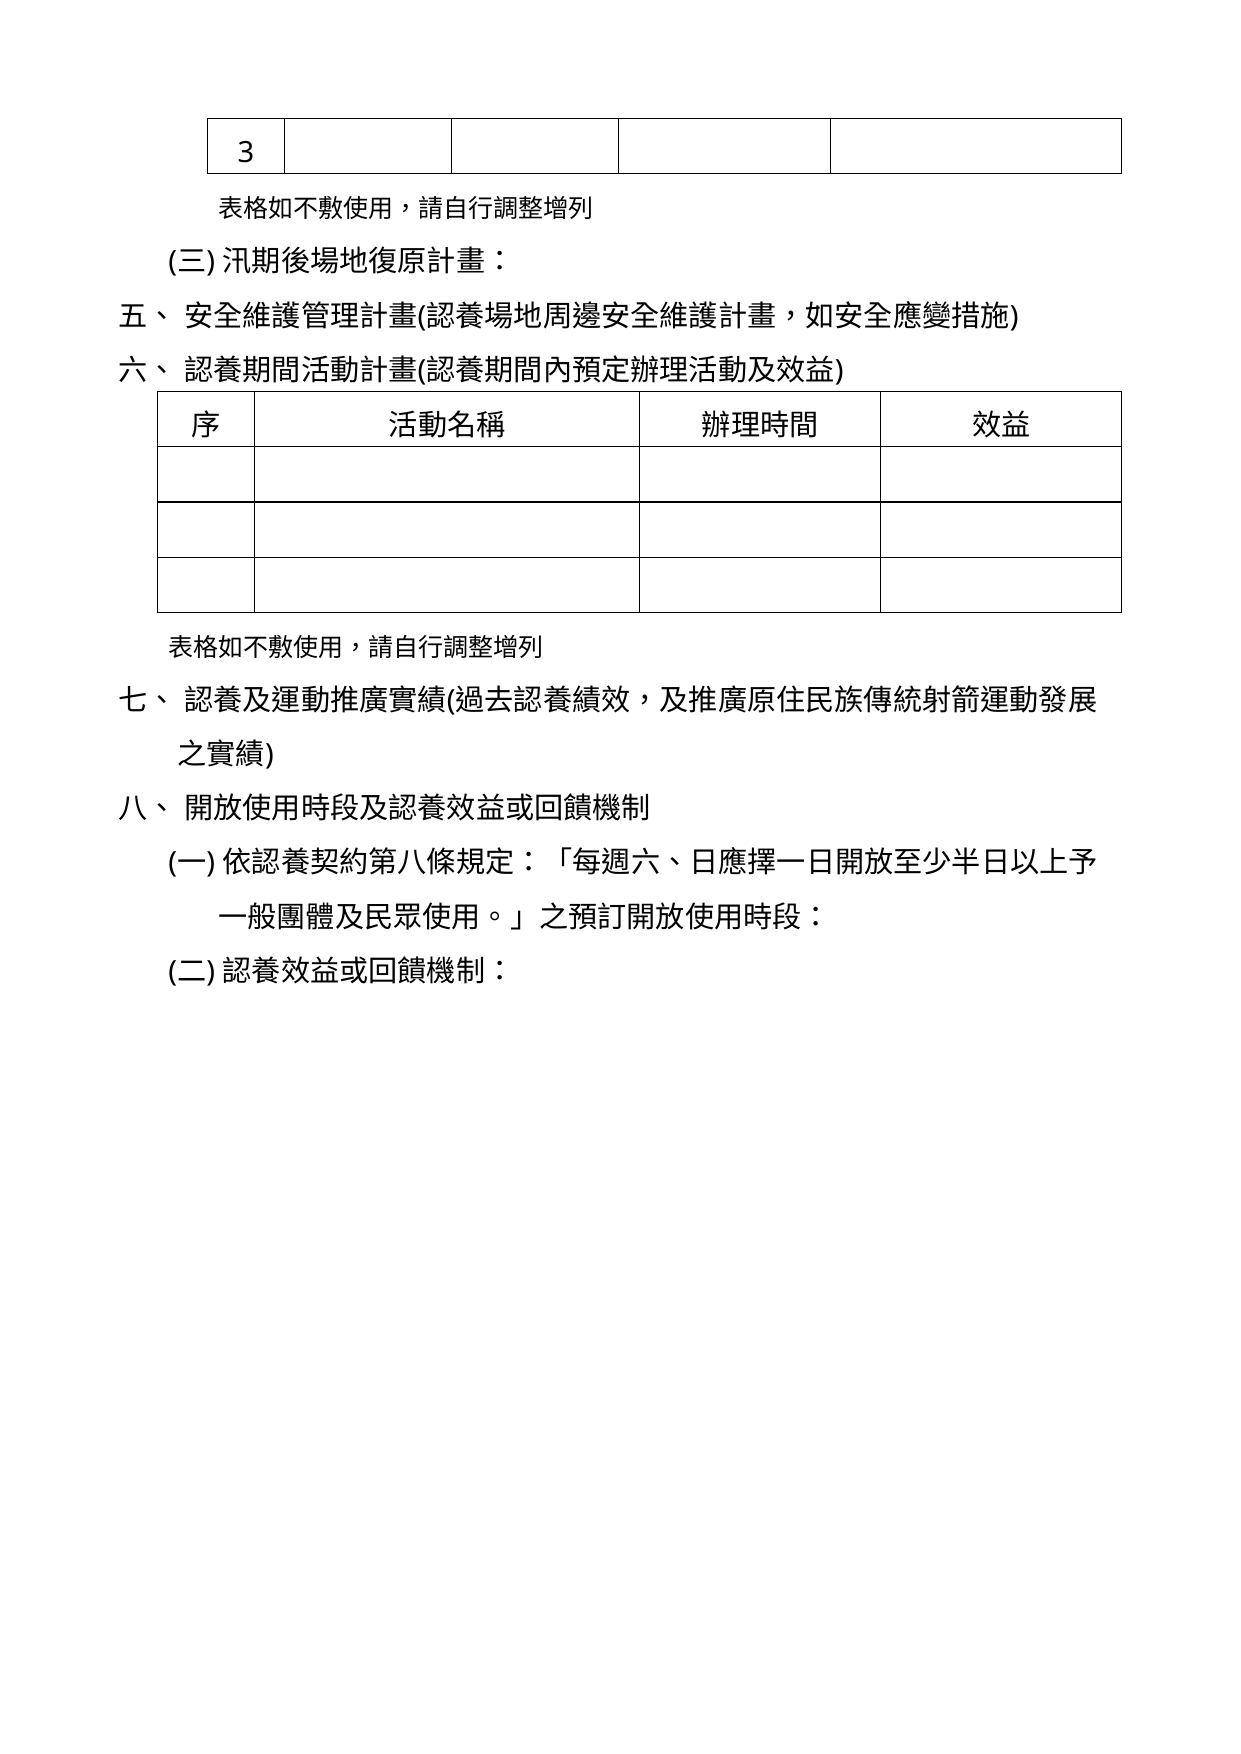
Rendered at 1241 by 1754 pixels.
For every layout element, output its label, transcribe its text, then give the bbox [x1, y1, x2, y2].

table_cell [619, 119, 830, 173]
table_header 序 [158, 392, 254, 446]
list 表格如不敷使用，請自行調整增列 [218, 174, 1122, 228]
table_cell [831, 119, 1121, 173]
table_cell [285, 119, 451, 173]
table_cell [881, 447, 1121, 501]
table_cell [255, 558, 639, 612]
table_cell [881, 503, 1121, 557]
list 認養及運動推廣實績(過去認養績效，及推廣原住民族傳統射箭運動發展之實績) [118, 667, 1122, 775]
table_cell 3 [208, 119, 284, 173]
list 依認養契約第八條規定：「每週六、日應擇一日開放至少半日以上予一般團體及民眾使用。」之預訂開放使用時段： [168, 829, 1122, 938]
table_header 效益 [881, 392, 1121, 446]
table_cell [255, 447, 639, 501]
list 認養效益或回饋機制： [168, 938, 1122, 992]
table_cell [640, 447, 880, 501]
table_cell [158, 503, 254, 557]
list 汛期後場地復原計畫： [168, 228, 1122, 283]
list 開放使用時段及認養效益或回饋機制 [118, 775, 1122, 829]
table_cell [640, 558, 880, 612]
table_header 辦理時間 [640, 392, 880, 446]
list 安全維護管理計畫(認養場地周邊安全維護計畫，如安全應變措施) [118, 283, 1122, 337]
list 表格如不敷使用，請自行調整增列 [168, 613, 1122, 667]
table_header 活動名稱 [255, 392, 639, 446]
table_cell [881, 558, 1121, 612]
table_cell [158, 447, 254, 501]
table_cell [255, 503, 639, 557]
table_cell [158, 558, 254, 612]
table_cell [452, 119, 618, 173]
list 認養期間活動計畫(認養期間內預定辦理活動及效益) [118, 337, 1122, 391]
table_cell [640, 503, 880, 557]
